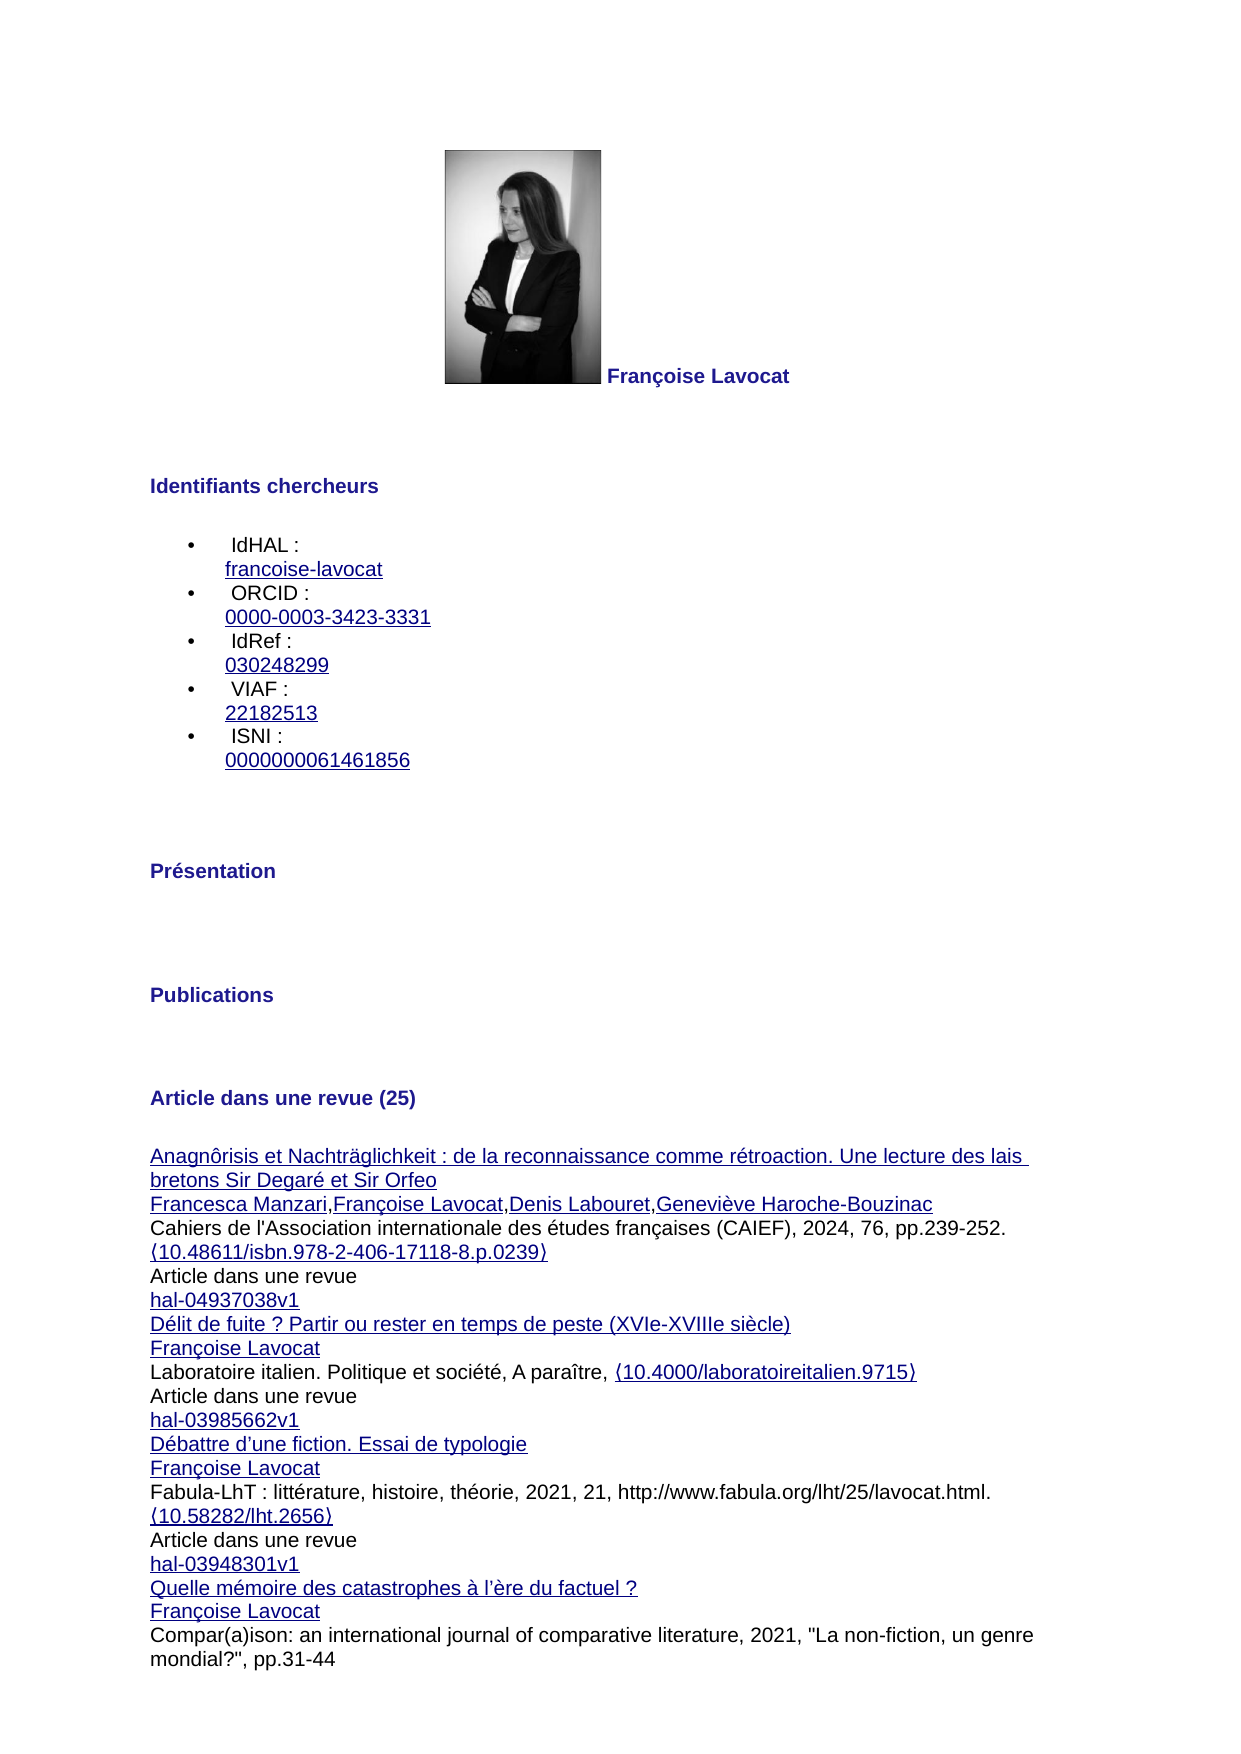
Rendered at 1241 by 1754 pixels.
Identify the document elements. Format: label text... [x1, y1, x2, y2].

subtitle Identifiants chercheurs [150, 474, 1090, 498]
list IdRef : [187, 628, 1090, 652]
list ORCID : [187, 581, 1090, 604]
list IdHAL : [187, 533, 1090, 557]
list 22182513 [187, 700, 1090, 724]
subtitle Françoise Lavocat [150, 150, 1090, 388]
list francoise-lavocat [187, 557, 1090, 581]
table_header Anagnôrisis et Nachträglichkeit : de la reconnaissance comme rétroaction. Une lecture des lais bretons Sir Degaré et Sir Orfeo Francesca Manzari,Françoise Lavocat,Denis Labouret,Geneviève Haroche-Bouzinac Cahiers de l'Association internationale des études françaises (CAIEF), 2024, 76, pp.239-252. ⟨10.48611/isbn.978-2-406-17118-8.p.0239⟩ Article dans une revue hal-04937038v1 [150, 1144, 1090, 1312]
subtitle Article dans une revue (25) [150, 1086, 1090, 1110]
list VIAF : [187, 676, 1090, 700]
table_cell Délit de fuite ? Partir ou rester en temps de peste (XVIe-XVIIIe siècle) Françoise Lavocat Laboratoire italien. Politique et société, A paraître, ⟨10.4000/laboratoireitalien.9715⟩ Article dans une revue hal-03985662v1 [150, 1312, 1090, 1432]
list 0000000061461856 [187, 748, 1090, 772]
table_cell Débattre d’une fiction. Essai de typologie Françoise Lavocat Fabula-LhT : littérature, histoire, théorie, 2021, 21, http://www.fabula.org/lht/25/lavocat.html. ⟨10.58282/lht.2656⟩ Article dans une revue hal-03948301v1 [150, 1432, 1090, 1575]
list ISNI : [187, 724, 1090, 748]
subtitle Publications [150, 983, 1090, 1007]
list 0000-0003-3423-3331 [187, 604, 1090, 628]
picture [444, 150, 602, 384]
table_cell Quelle mémoire des catastrophes à l’ère du factuel ? Françoise Lavocat Compar(a)ison: an international journal of comparative literature, 2021, "La non-fiction, un genre mondial?", pp.31-44 [150, 1575, 1090, 1671]
list 030248299 [187, 652, 1090, 676]
subtitle Présentation [150, 859, 1090, 883]
